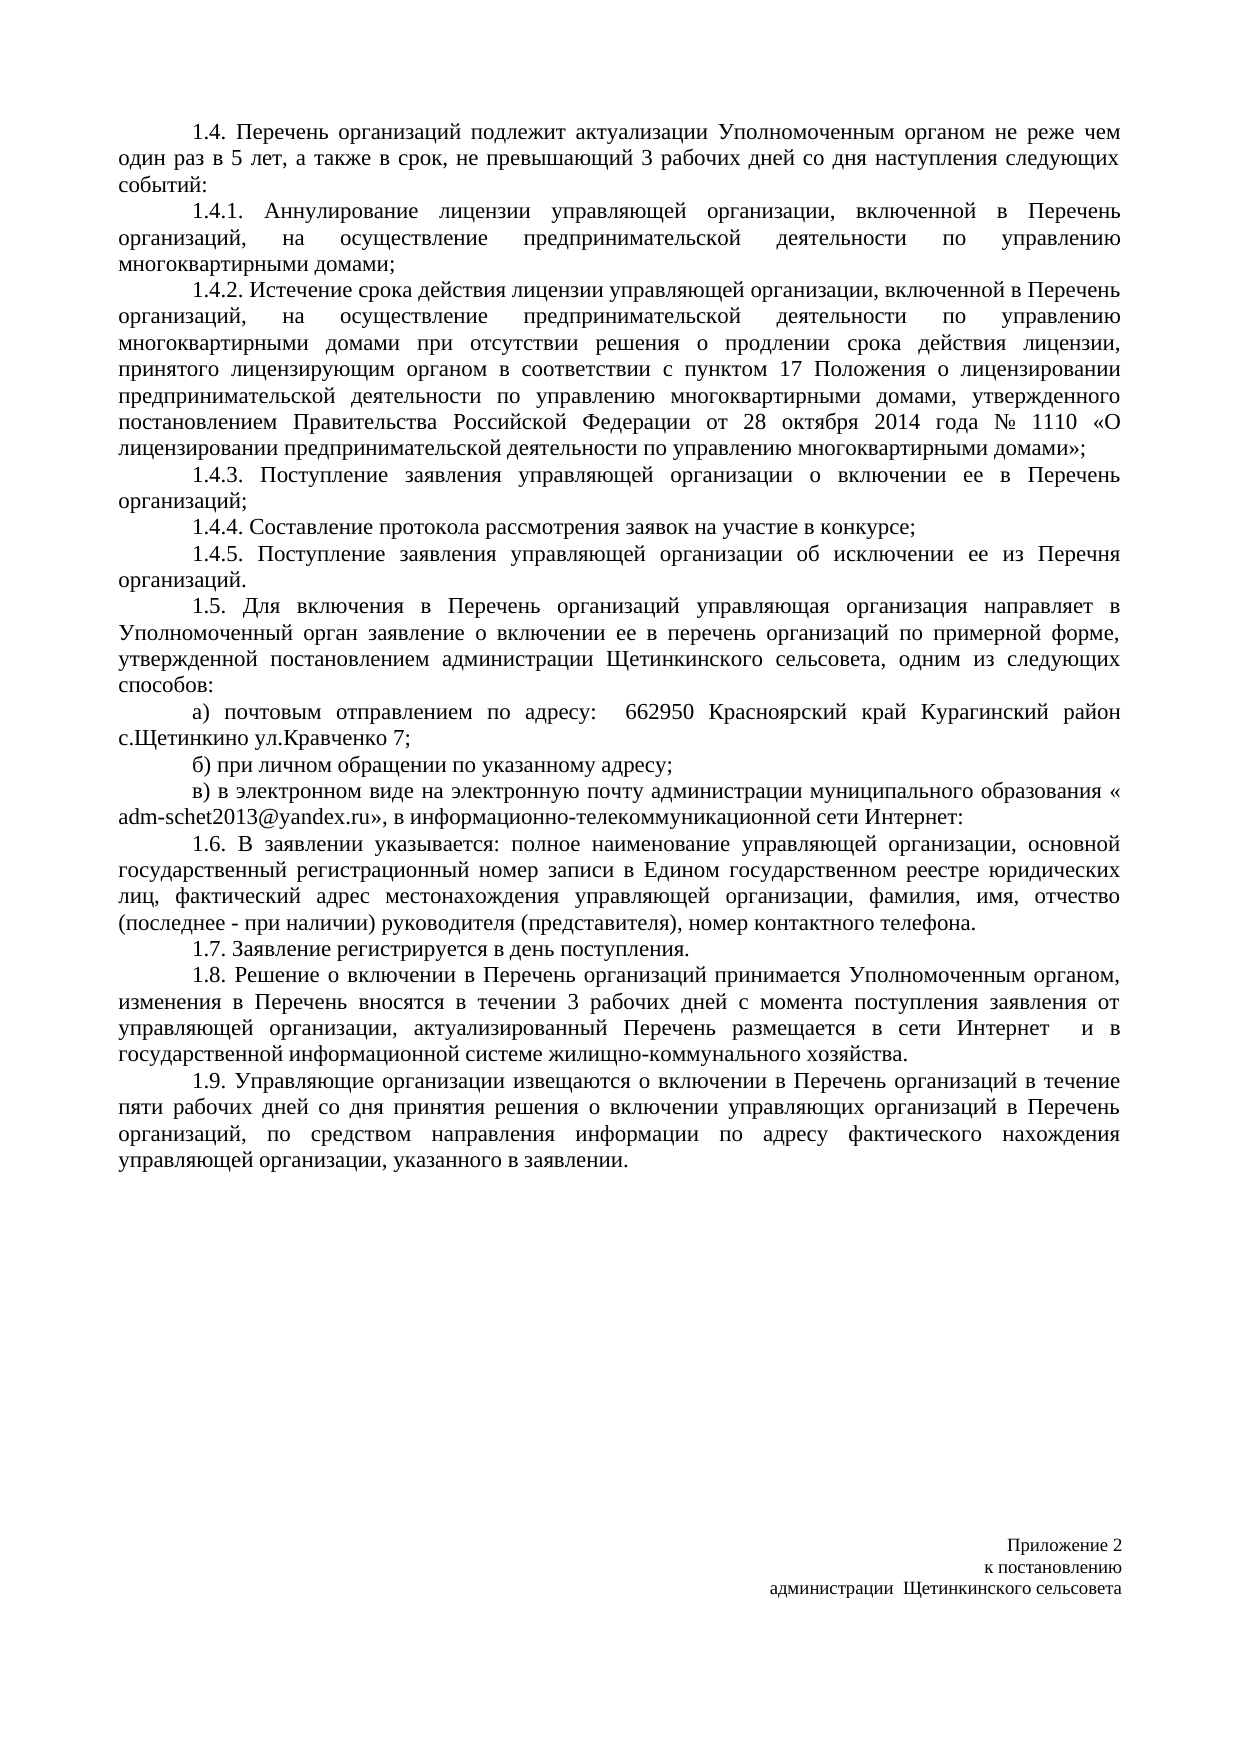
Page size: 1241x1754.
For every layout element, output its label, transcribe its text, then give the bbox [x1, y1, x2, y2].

text 1.9. Управляющие организации извещаются о включении в Перечень организаций в течение пяти рабочих дней со дня принятия решения о включении управляющих организаций в Перечень организаций, по средством направления информации по адресу фактического нахождения управляющей организации, указанного в заявлении. [118, 1067, 1122, 1172]
text Приложение 2 [118, 1534, 1122, 1556]
text 1.8. Решение о включении в Перечень организаций принимается Уполномоченным органом, изменения в Перечень вносятся в течении 3 рабочих дней с момента поступления заявления от управляющей организации, актуализированный Перечень размещается в сети Интернет и в государственной информационной системе жилищно-коммунального хозяйства. [118, 961, 1122, 1067]
text б) при личном обращении по указанному адресу; [118, 751, 1122, 777]
text 1.6. В заявлении указывается: полное наименование управляющей организации, основной государственный регистрационный номер записи в Едином государственном реестре юридических лиц, фактический адрес местонахождения управляющей организации, фамилия, имя, отчество (последнее - при наличии) руководителя (представителя), номер контактного телефона. [118, 830, 1122, 935]
text 1.7. Заявление регистрируется в день поступления. [118, 935, 1122, 961]
text 1.5. Для включения в Перечень организаций управляющая организация направляет в Уполномоченный орган заявление о включении ее в перечень организаций по примерной форме, утвержденной постановлением администрации Щетинкинского сельсовета, одним из следующих способов: [118, 592, 1122, 698]
text а) почтовым отправлением по адресу: 662950 Красноярский край Курагинский район с.Щетинкино ул.Кравченко 7; [118, 698, 1122, 751]
text 1.4.5. Поступление заявления управляющей организации об исключении ее из Перечня организаций. [118, 540, 1122, 592]
text к постановлению [118, 1556, 1122, 1577]
text 1.4.3. Поступление заявления управляющей организации о включении ее в Перечень организаций; [118, 461, 1122, 513]
text 1.4.1. Аннулирование лицензии управляющей организации, включенной в Перечень организаций, на осуществление предпринимательской деятельности по управлению многоквартирными домами; [118, 197, 1122, 276]
text администрации Щетинкинского сельсовета [118, 1577, 1122, 1599]
text в) в электронном виде на электронную почту администрации муниципального образования « adm-schet2013@yandex.ru», в информационно-телекоммуникационной сети Интернет: [118, 777, 1122, 830]
text 1.4. Перечень организаций подлежит актуализации Уполномоченным органом не реже чем один раз в 5 лет, а также в срок, не превышающий 3 рабочих дней со дня наступления следующих событий: [118, 118, 1122, 197]
text 1.4.4. Составление протокола рассмотрения заявок на участие в конкурсе; [118, 513, 1122, 540]
text 1.4.2. Истечение срока действия лицензии управляющей организации, включенной в Перечень организаций, на осуществление предпринимательской деятельности по управлению многоквартирными домами при отсутствии решения о продлении срока действия лицензии, принятого лицензирующим органом в соответствии с пунктом 17 Положения о лицензировании предпринимательской деятельности по управлению многоквартирными домами, утвержденного постановлением Правительства Российской Федерации от 28 октября 2014 года № 1110 «О лицензировании предпринимательской деятельности по управлению многоквартирными домами»; [118, 276, 1122, 461]
